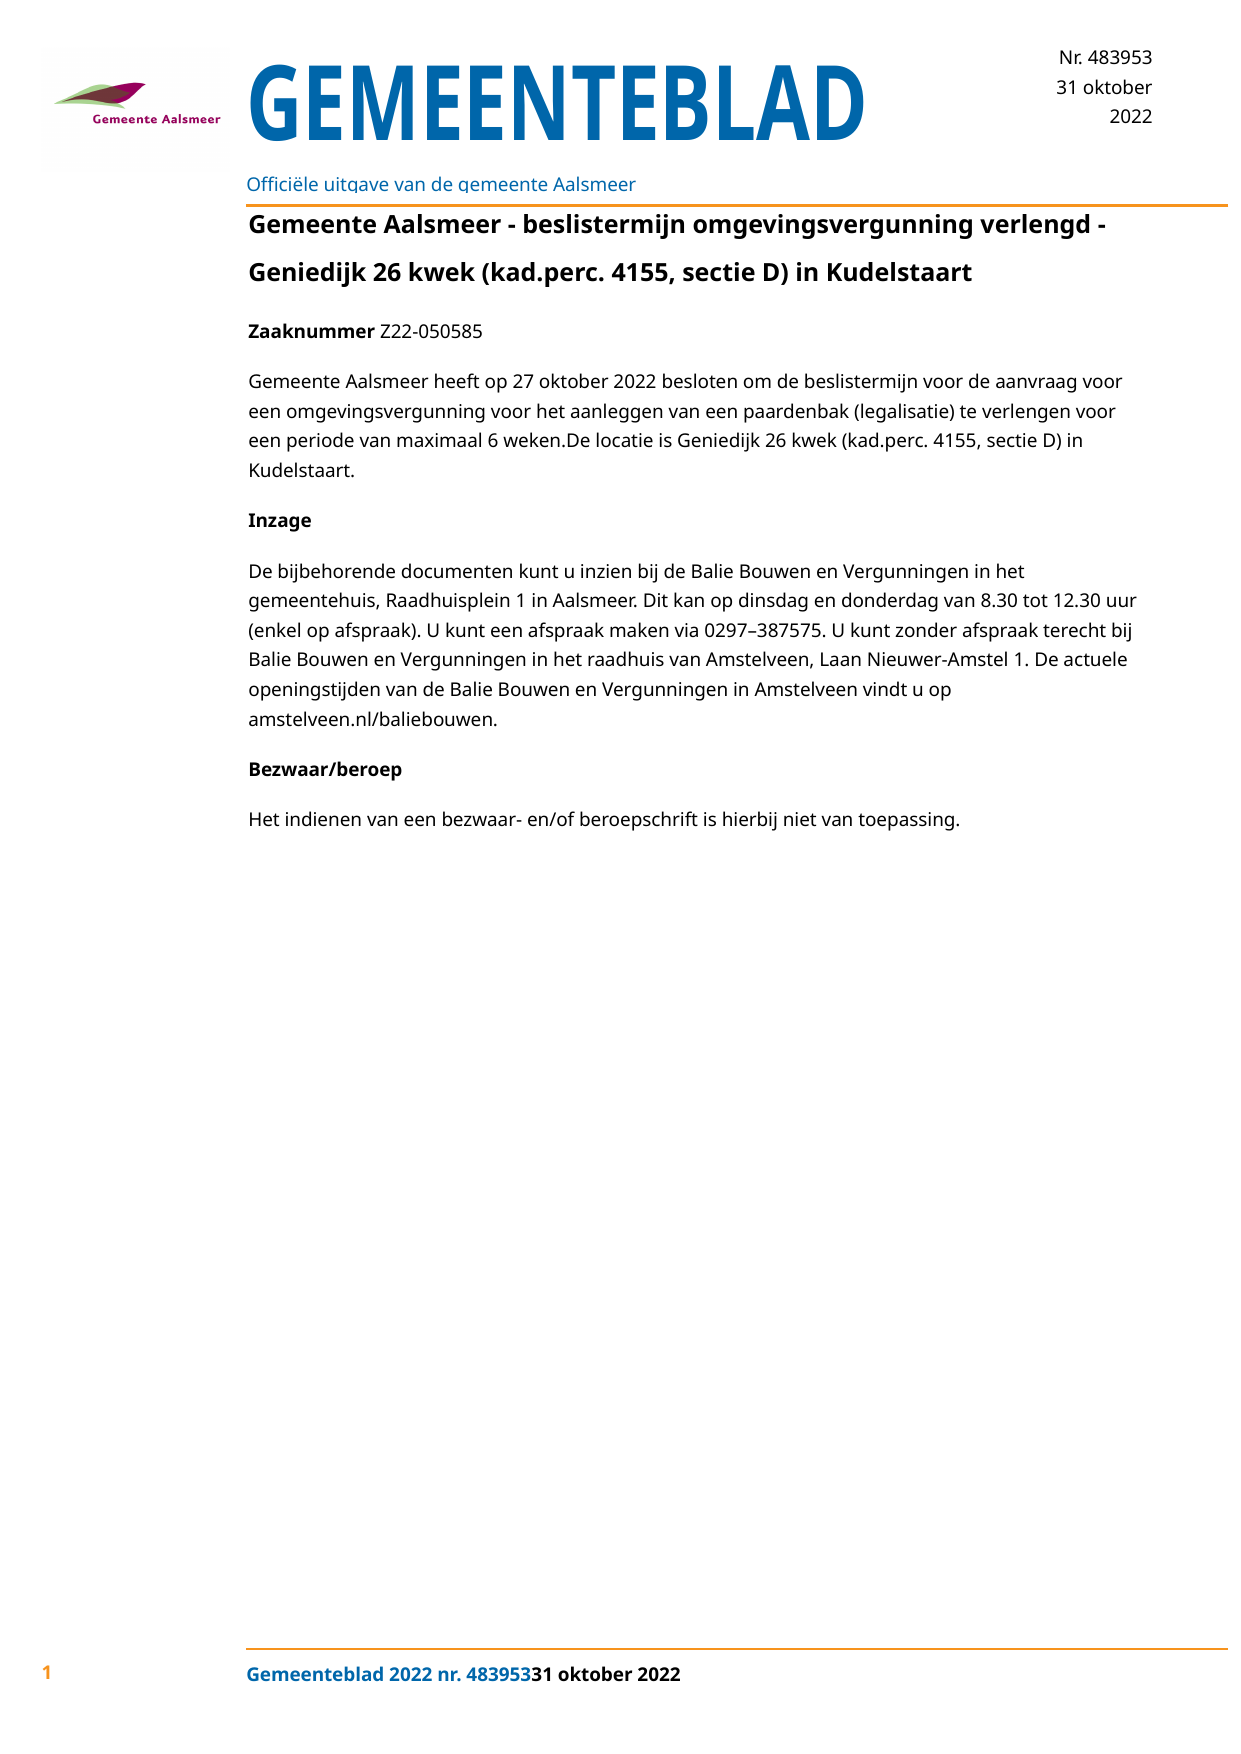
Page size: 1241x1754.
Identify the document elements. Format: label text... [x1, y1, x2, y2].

text Bezwaar/beroep [248, 756, 1152, 782]
text Het indienen van een bezwaar- en/of beroepschrift is hierbij niet van toepassing. [248, 807, 1152, 832]
text Gemeente Aalsmeer heeft op 27 oktober 2022 besloten om de beslistermijn voor de aanvraag voor een omgevingsvergunning voor het aanleggen van een paardenbak (legalisatie) te verlengen voor een periode van maximaal 6 weken.De locatie is Geniedijk 26 kwek (kad.perc. 4155, sectie D) in Kudelstaart. [248, 368, 1152, 483]
text Zaaknummer Z22-050585 [248, 318, 1152, 344]
text Inzage [248, 507, 1152, 533]
text Gemeente Aalsmeer - beslistermijn omgevingsvergunning verlengd - Geniedijk 26 kwek (kad.perc. 4155, sectie D) in Kudelstaart [248, 207, 1152, 288]
picture [41, 47, 231, 172]
text De bijbehorende documenten kunt u inzien bij de Balie Bouwen en Vergunningen in het gemeentehuis, Raadhuisplein 1 in Aalsmeer. Dit kan op dinsdag en donderdag van 8.30 tot 12.30 uur (enkel op afspraak). U kunt een afspraak maken via 0297–387575. U kunt zonder afspraak terecht bij Balie Bouwen en Vergunningen in het raadhuis van Amstelveen, Laan Nieuwer-Amstel 1. De actuele openingstijden van de Balie Bouwen en Vergunningen in Amstelveen vindt u op amstelveen.nl/baliebouwen. [248, 558, 1152, 732]
